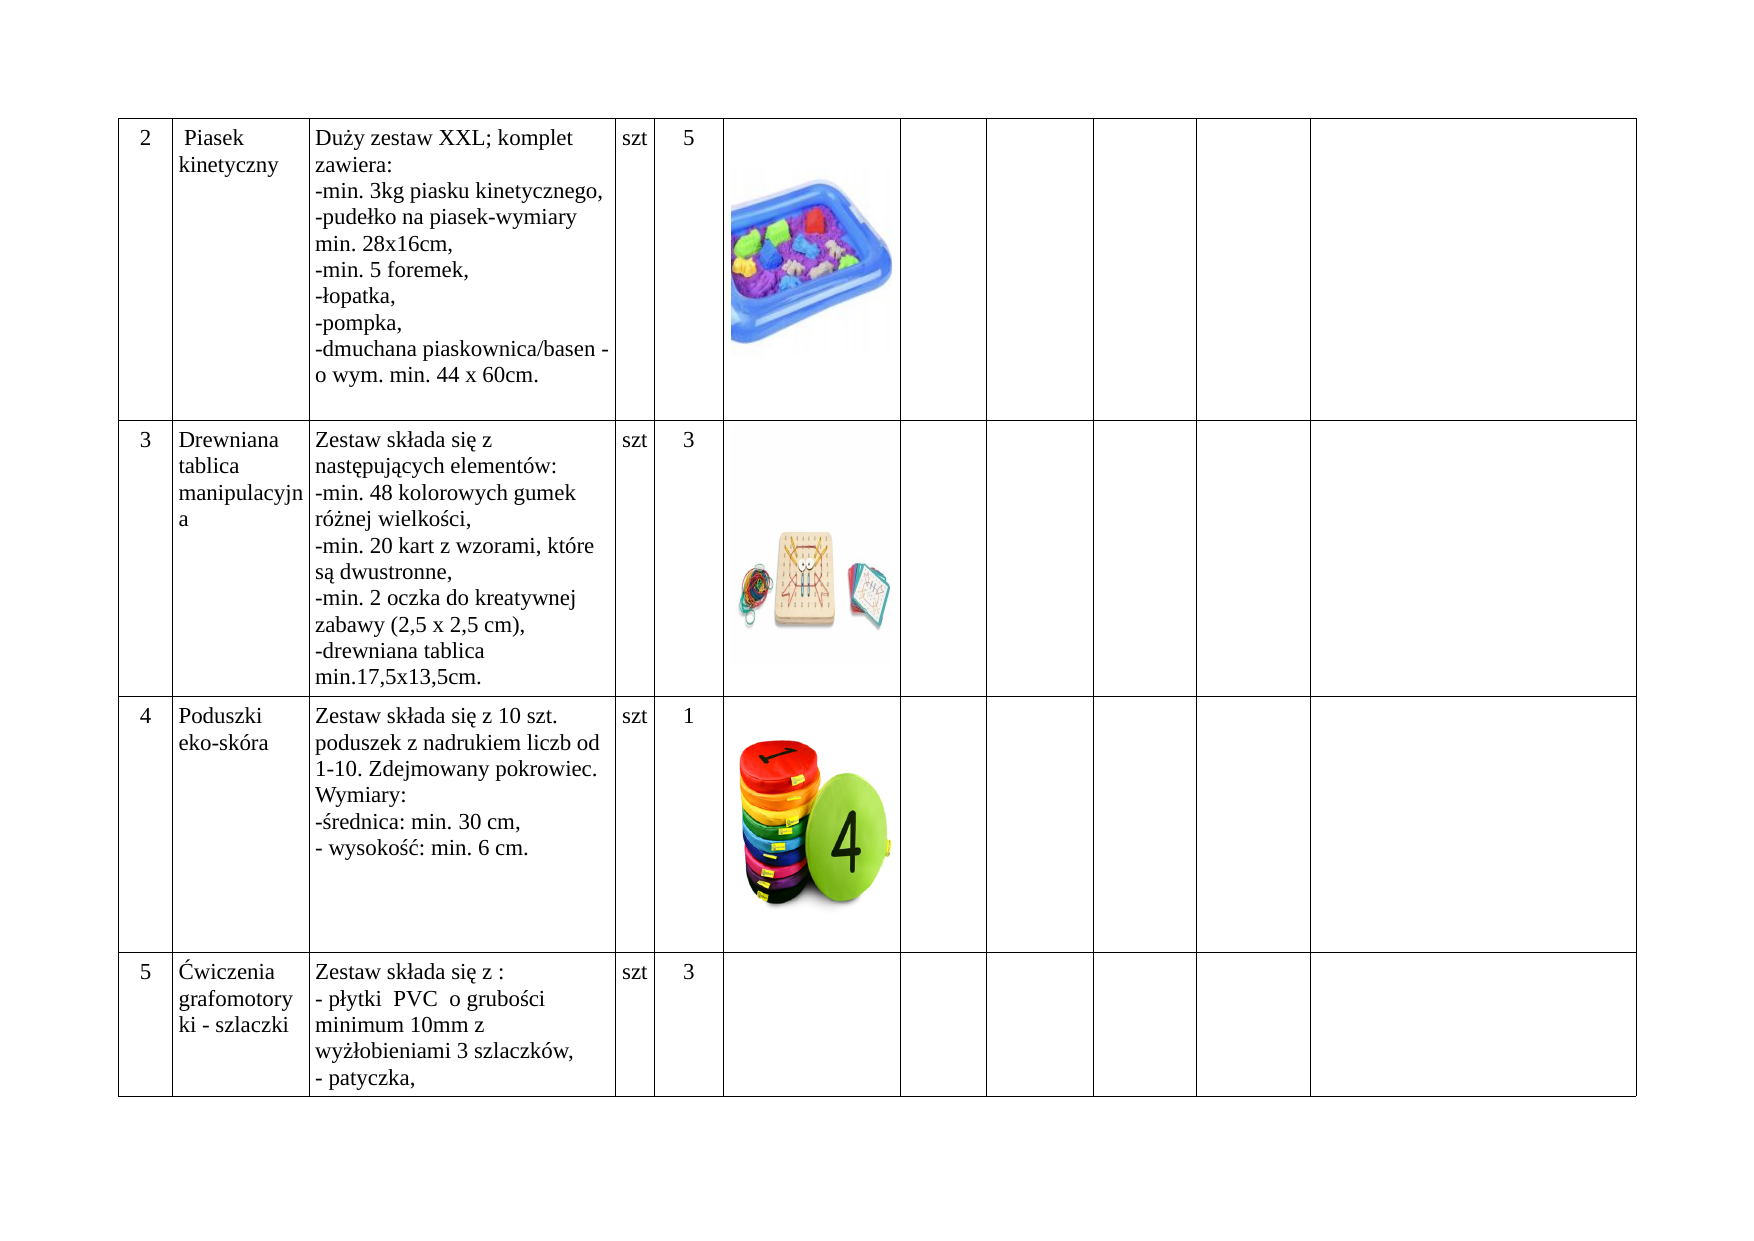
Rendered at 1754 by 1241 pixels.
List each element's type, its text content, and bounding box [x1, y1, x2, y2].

table_cell [901, 119, 986, 420]
table_cell 3 [119, 421, 172, 696]
table_cell [1197, 119, 1310, 420]
table_cell [724, 421, 900, 696]
table_cell Duży zestaw XXL; komplet zawiera: -min. 3kg piasku kinetycznego, -pudełko na piasek-wymiary min. 28x16cm, -min. 5 foremek, -łopatka, -pompka, -dmuchana piaskownica/basen - o wym. min. 44 x 60cm. [310, 119, 615, 420]
table_cell [901, 953, 986, 1096]
picture [728, 702, 895, 947]
table_cell 5 [655, 119, 723, 420]
table_cell Poduszki eko-skóra [173, 697, 309, 952]
table_cell [1197, 697, 1310, 952]
table_cell Zestaw składa się z 10 szt. poduszek z nadrukiem liczb od 1-10. Zdejmowany pokrowiec. Wymiary: -średnica: min. 30 cm, - wysokość: min. 6 cm. [310, 697, 615, 952]
table_cell [1311, 119, 1636, 420]
table_cell Ćwiczenia grafomotoryki - szlaczki [173, 953, 309, 1096]
table_cell [1094, 953, 1196, 1096]
table_cell 1 [655, 697, 723, 952]
table_cell 4 [119, 697, 172, 952]
table_cell [901, 697, 986, 952]
table_cell [1197, 421, 1310, 696]
table_cell Piasek kinetyczny [173, 119, 309, 420]
table_cell [1311, 421, 1636, 696]
picture [731, 166, 893, 356]
table_cell [987, 953, 1093, 1096]
table_cell [724, 697, 900, 952]
table_cell [1197, 953, 1310, 1096]
table_cell 2 [119, 119, 172, 420]
table_cell szt [616, 421, 654, 696]
table_cell [987, 421, 1093, 696]
table_cell szt [616, 953, 654, 1096]
table_cell [1094, 697, 1196, 952]
table_cell szt [616, 119, 654, 420]
table_cell [987, 119, 1093, 420]
table_cell Zestaw składa się z : - płytki PVC o grubości minimum 10mm z wyżłobieniami 3 szlaczków, - patyczka, [310, 953, 615, 1096]
table_cell [901, 421, 986, 696]
table_cell 3 [655, 421, 723, 696]
table_cell [1094, 119, 1196, 420]
table_cell [987, 697, 1093, 952]
table_cell [724, 953, 900, 1096]
table_cell [1094, 421, 1196, 696]
table_cell 3 [655, 953, 723, 1096]
table_cell szt [616, 697, 654, 952]
table_cell 5 [119, 953, 172, 1096]
picture [730, 426, 893, 665]
table_cell [724, 119, 900, 420]
table_cell Zestaw składa się z następujących elementów: -min. 48 kolorowych gumek różnej wielkości, -min. 20 kart z wzorami, które są dwustronne, -min. 2 oczka do kreatywnej zabawy (2,5 x 2,5 cm), -drewniana tablica min.17,5x13,5cm. [310, 421, 615, 696]
table_cell [1311, 953, 1636, 1096]
table_cell [1311, 697, 1636, 952]
table_cell Drewniana tablica manipulacyjna [173, 421, 309, 696]
